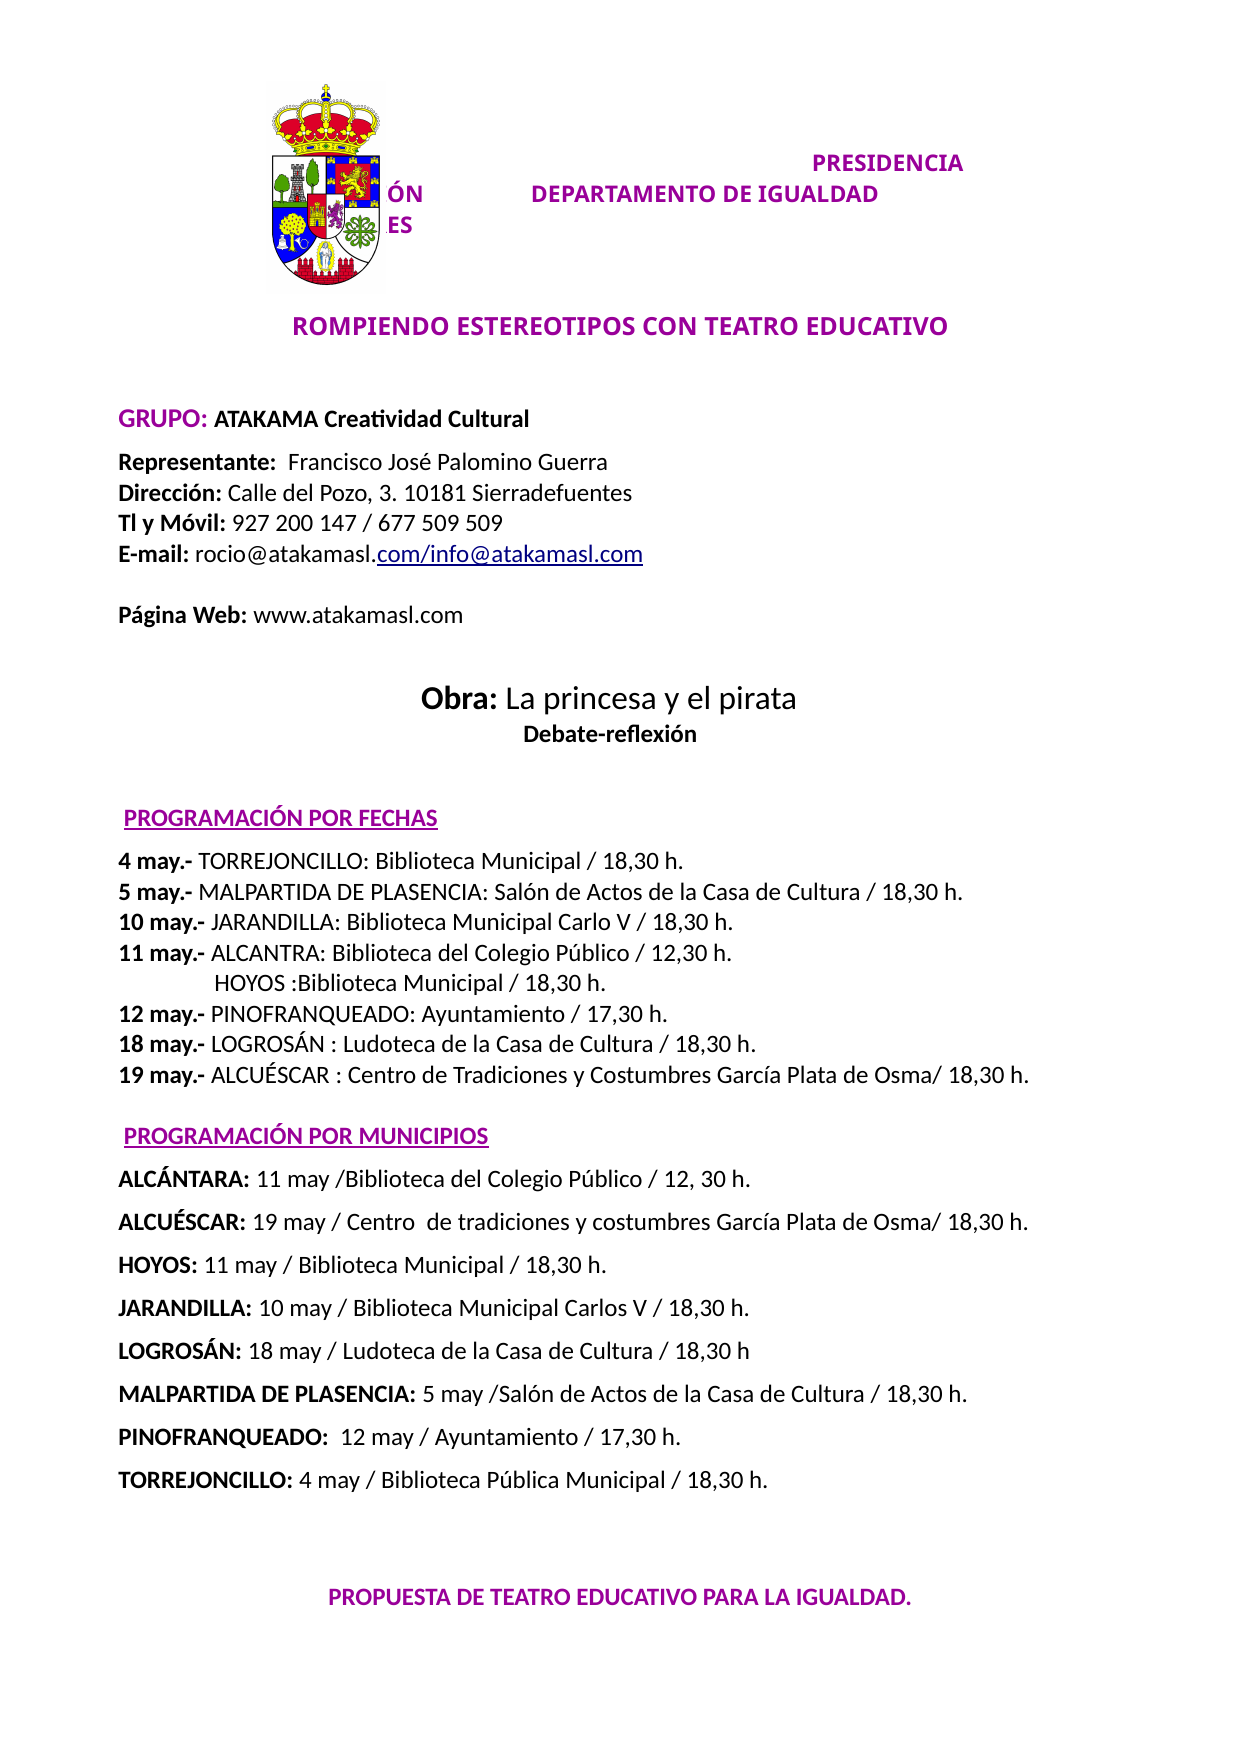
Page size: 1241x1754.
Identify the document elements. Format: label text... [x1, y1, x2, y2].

text JARANDILLA: 10 may / Biblioteca Municipal Carlos V / 18,30 h. [118, 1292, 1122, 1323]
picture [266, 81, 386, 294]
text 19 may.- ALCUÉSCAR : Centro de Tradiciones y Costumbres García Plata de Osma/ 18,30 h. [118, 1059, 1107, 1089]
text 4 may.- TORREJONCILLO: Biblioteca Municipal / 18,30 h. [118, 845, 1122, 876]
text TORREJONCILLO: 4 may / Biblioteca Pública Municipal / 18,30 h. [118, 1464, 1122, 1495]
text ALCUÉSCAR: 19 may / Centro de tradiciones y costumbres García Plata de Osma/ 18,30 h. [118, 1206, 1122, 1237]
text Dirección: Calle del Pozo, 3. 10181 Sierradefuentes [118, 477, 1107, 508]
text ALCÁNTARA: 11 may /Biblioteca del Colegio Público / 12, 30 h. [118, 1163, 1122, 1194]
text PROPUESTA DE TEATRO EDUCATIVO PARA LA IGUALDAD. [118, 1581, 1122, 1611]
text GRUPO: ATAKAMA Creatividad Cultural [118, 401, 1122, 434]
text 10 may.- JARANDILLA: Biblioteca Municipal Carlo V / 18,30 h. [118, 906, 1107, 937]
text HOYOS :Biblioteca Municipal / 18,30 h. [118, 967, 1107, 998]
text 5 may.- MALPARTIDA DE PLASENCIA: Salón de Actos de la Casa de Cultura / 18,30 h. [118, 876, 1107, 906]
text 11 may.- ALCANTRA: Biblioteca del Colegio Público / 12,30 h. [118, 937, 1107, 967]
text HOYOS: 11 may / Biblioteca Municipal / 18,30 h. [118, 1249, 1122, 1280]
text Tl y Móvil: 927 200 147 / 677 509 509 [118, 508, 1107, 538]
text 12 may.- PINOFRANQUEADO: Ayuntamiento / 17,30 h. [118, 998, 1107, 1028]
text Obra: La princesa y el pirata [118, 677, 1107, 718]
text PROGRAMACIÓN POR MUNICIPIOS [118, 1120, 1122, 1151]
text Página Web: www.atakamasl.com [118, 599, 1107, 630]
text PINOFRANQUEADO: 12 may / Ayuntamiento / 17,30 h. [118, 1421, 1122, 1452]
text MALPARTIDA DE PLASENCIA: 5 may /Salón de Actos de la Casa de Cultura / 18,30 h. [118, 1378, 1122, 1409]
text 18 may.- LOGROSÁN : Ludoteca de la Casa de Cultura / 18,30 h. [118, 1028, 1107, 1059]
text LOGROSÁN: 18 may / Ludoteca de la Casa de Cultura / 18,30 h [118, 1335, 1122, 1366]
text Debate-reflexión [118, 718, 1107, 748]
text E-mail: rocio@atakamasl.com/info@atakamasl.com [118, 538, 1107, 569]
text Representante: Francisco José Palomino Guerra [118, 447, 1107, 477]
text PROGRAMACIÓN POR FECHAS [118, 802, 1122, 833]
